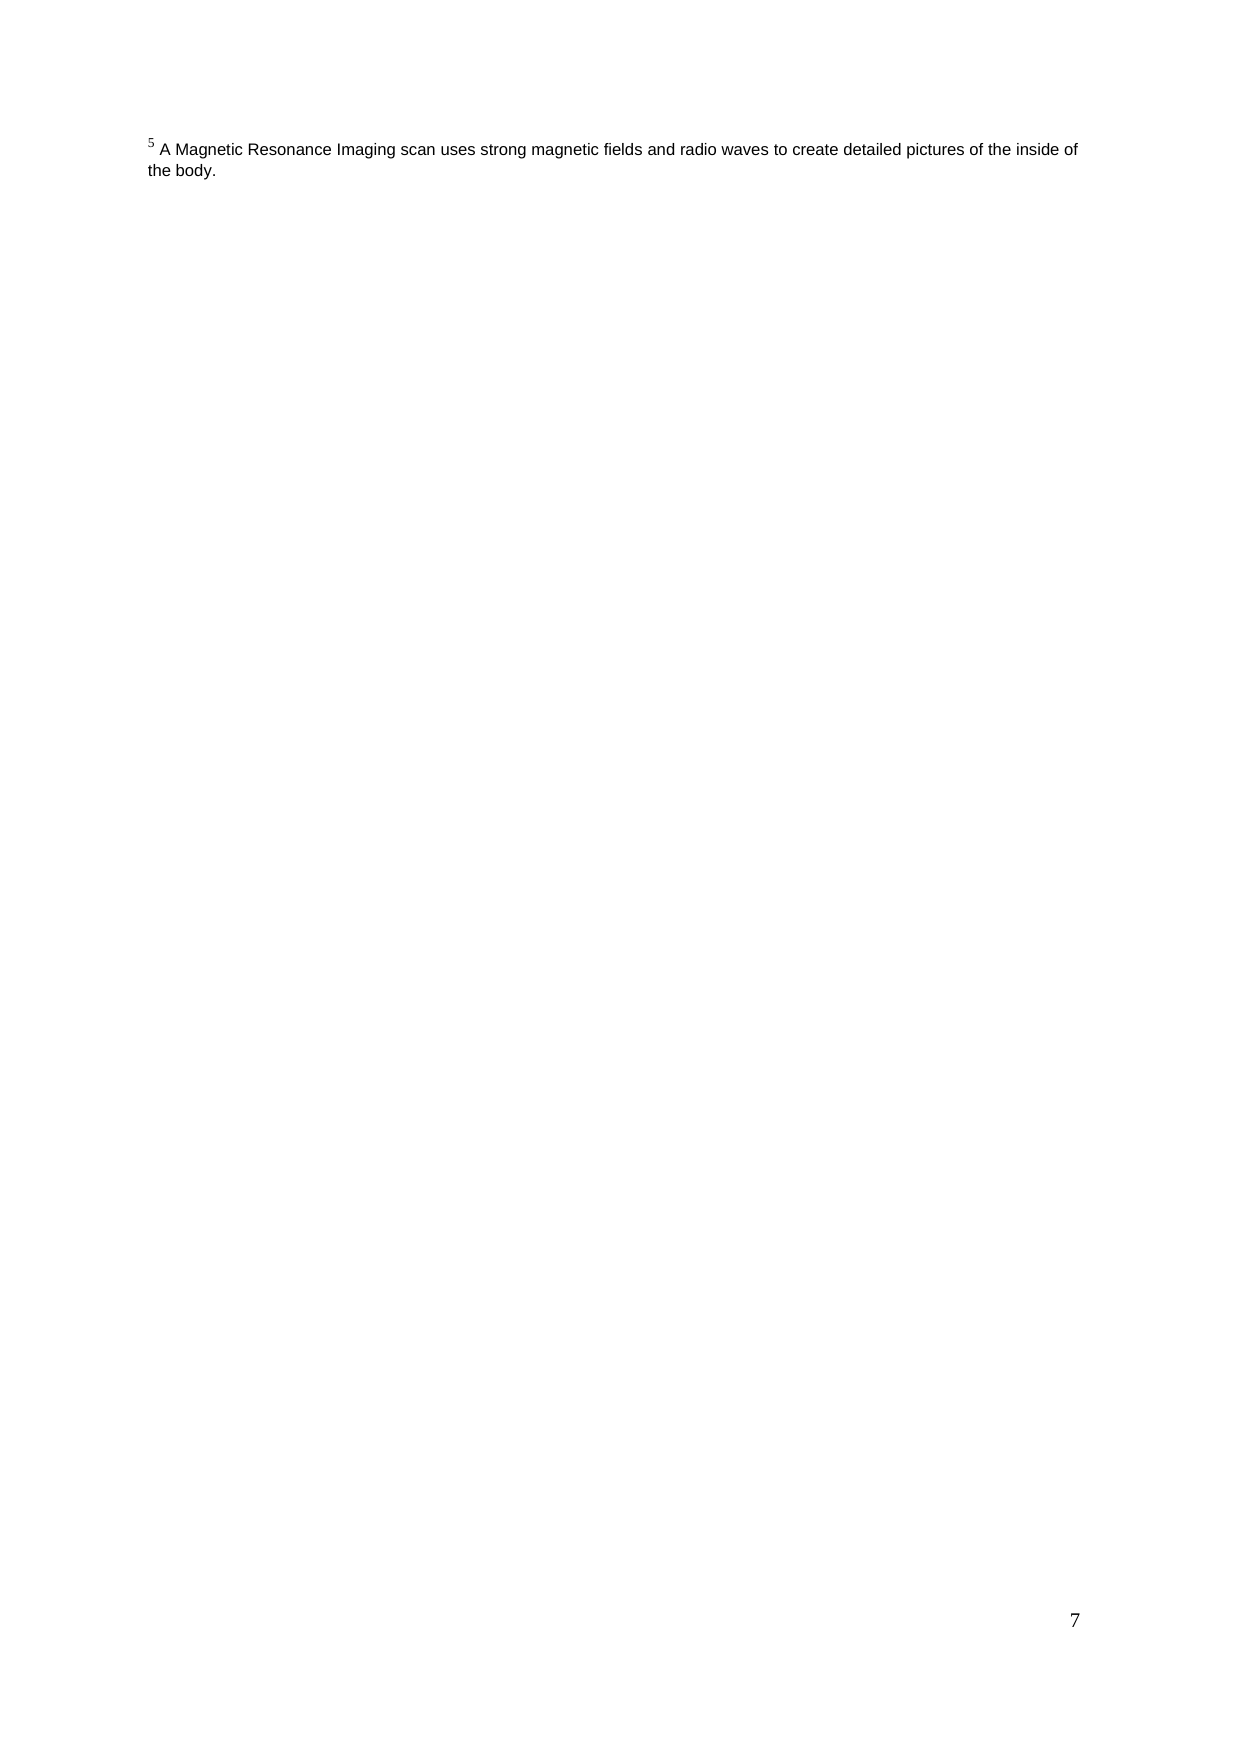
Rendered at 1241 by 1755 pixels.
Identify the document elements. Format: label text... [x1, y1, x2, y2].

text 5 A Magnetic Resonance Imaging scan uses strong magnetic fields and radio waves to create detailed pictures of the inside of the body. [148, 139, 1086, 180]
